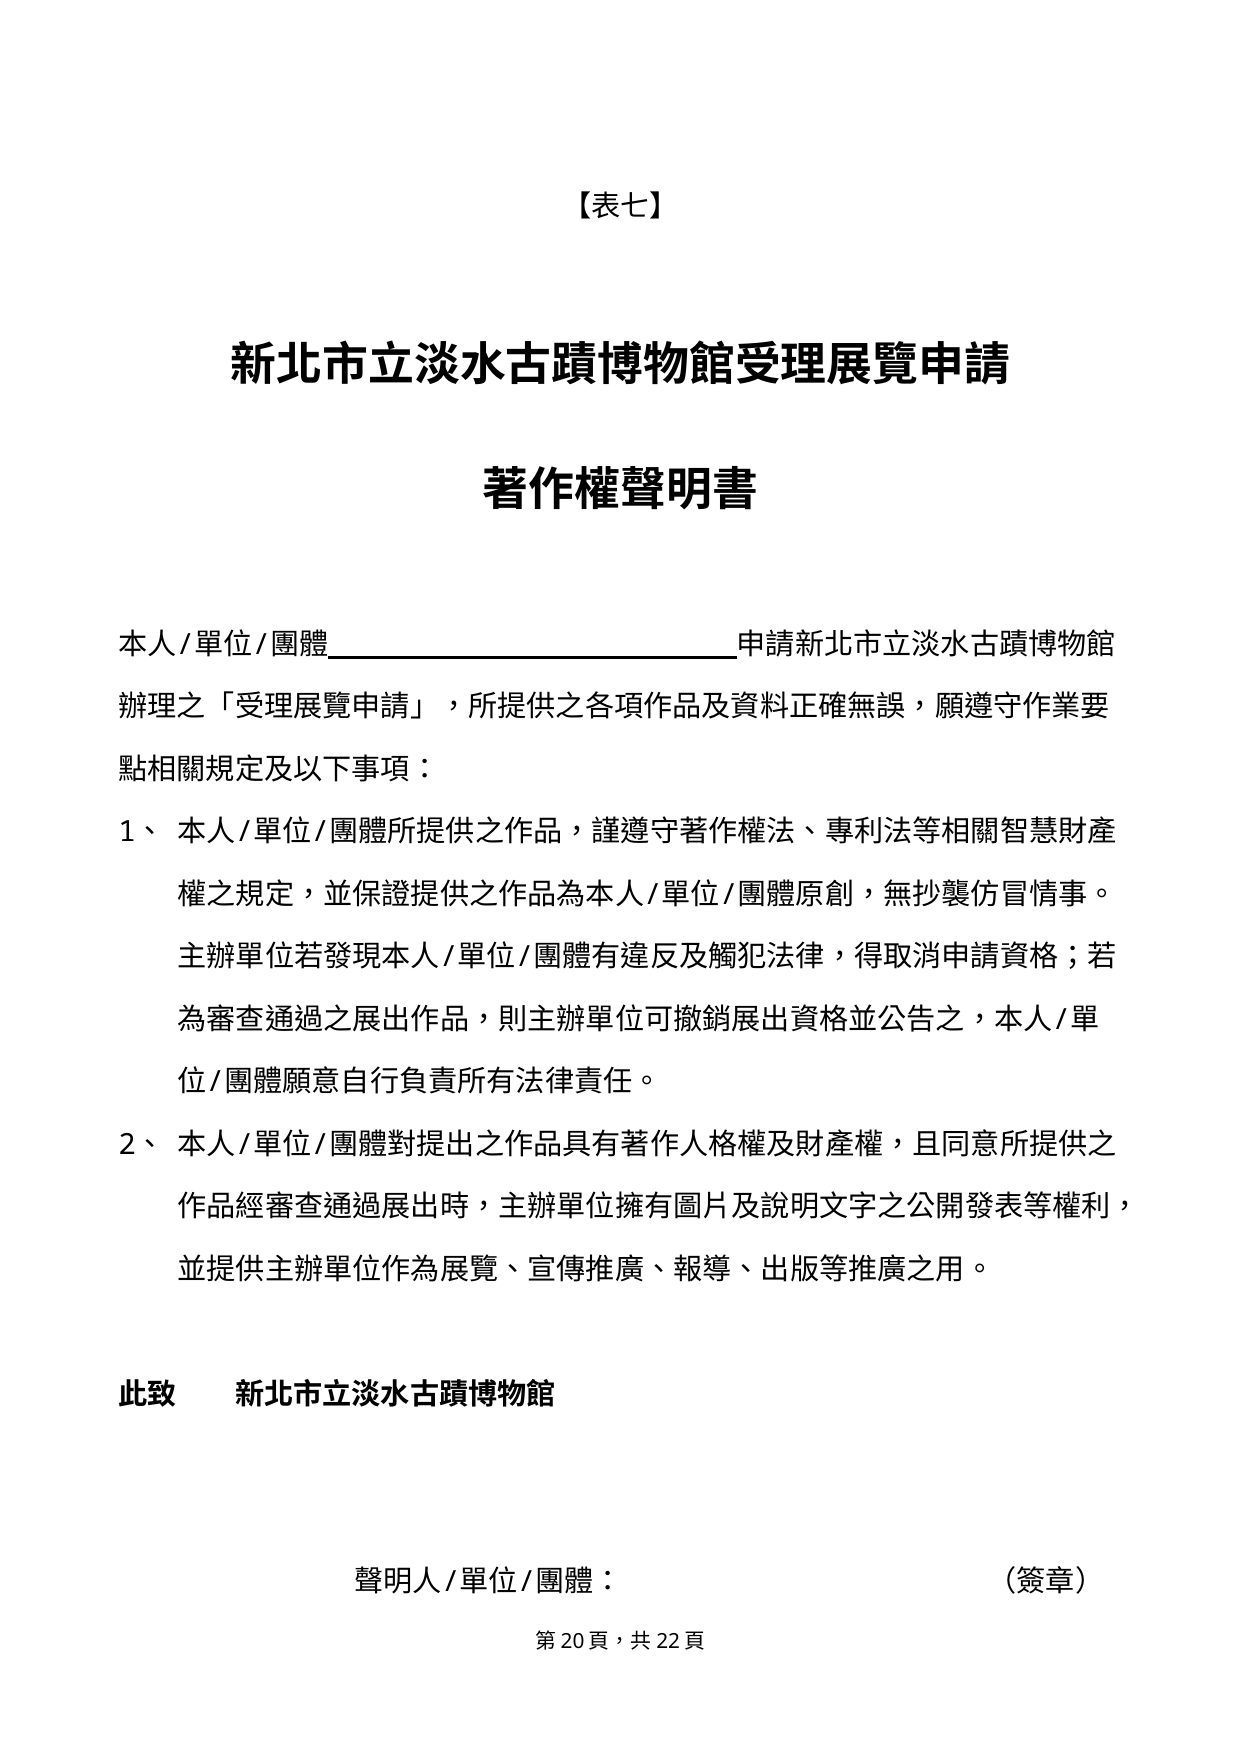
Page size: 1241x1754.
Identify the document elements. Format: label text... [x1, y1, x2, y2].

text 【表七】 [118, 162, 1122, 225]
list 本人/單位/團體所提供之作品，謹遵守著作權法、專利法等相關智慧財產權之規定，並保證提供之作品為本人/單位/團體原創，無抄襲仿冒情事。主辦單位若發現本人/單位/團體有違反及觸犯法律，得取消申請資格；若為審查通過之展出作品，則主辦單位可撤銷展出資格並公告之，本人/單位/團體願意自行負責所有法律責任。 [118, 787, 1122, 1100]
text 聲明人/單位/團體： （簽章） [354, 1537, 1122, 1600]
text 本人/單位/團體 申請新北市立淡水古蹟博物館辦理之「受理展覽申請」，所提供之各項作品及資料正確無誤，願遵守作業要點相關規定及以下事項： [118, 600, 1122, 787]
text 此致 新北市立淡水古蹟博物館 [118, 1350, 1122, 1412]
text 著作權聲明書 [118, 412, 1122, 537]
text 新北市立淡水古蹟博物館受理展覽申請 [118, 287, 1122, 412]
list 本人/單位/團體對提出之作品具有著作人格權及財產權，且同意所提供之作品經審查通過展出時，主辦單位擁有圖片及說明文字之公開發表等權利，並提供主辦單位作為展覽、宣傳推廣、報導、出版等推廣之用。 [118, 1100, 1122, 1287]
